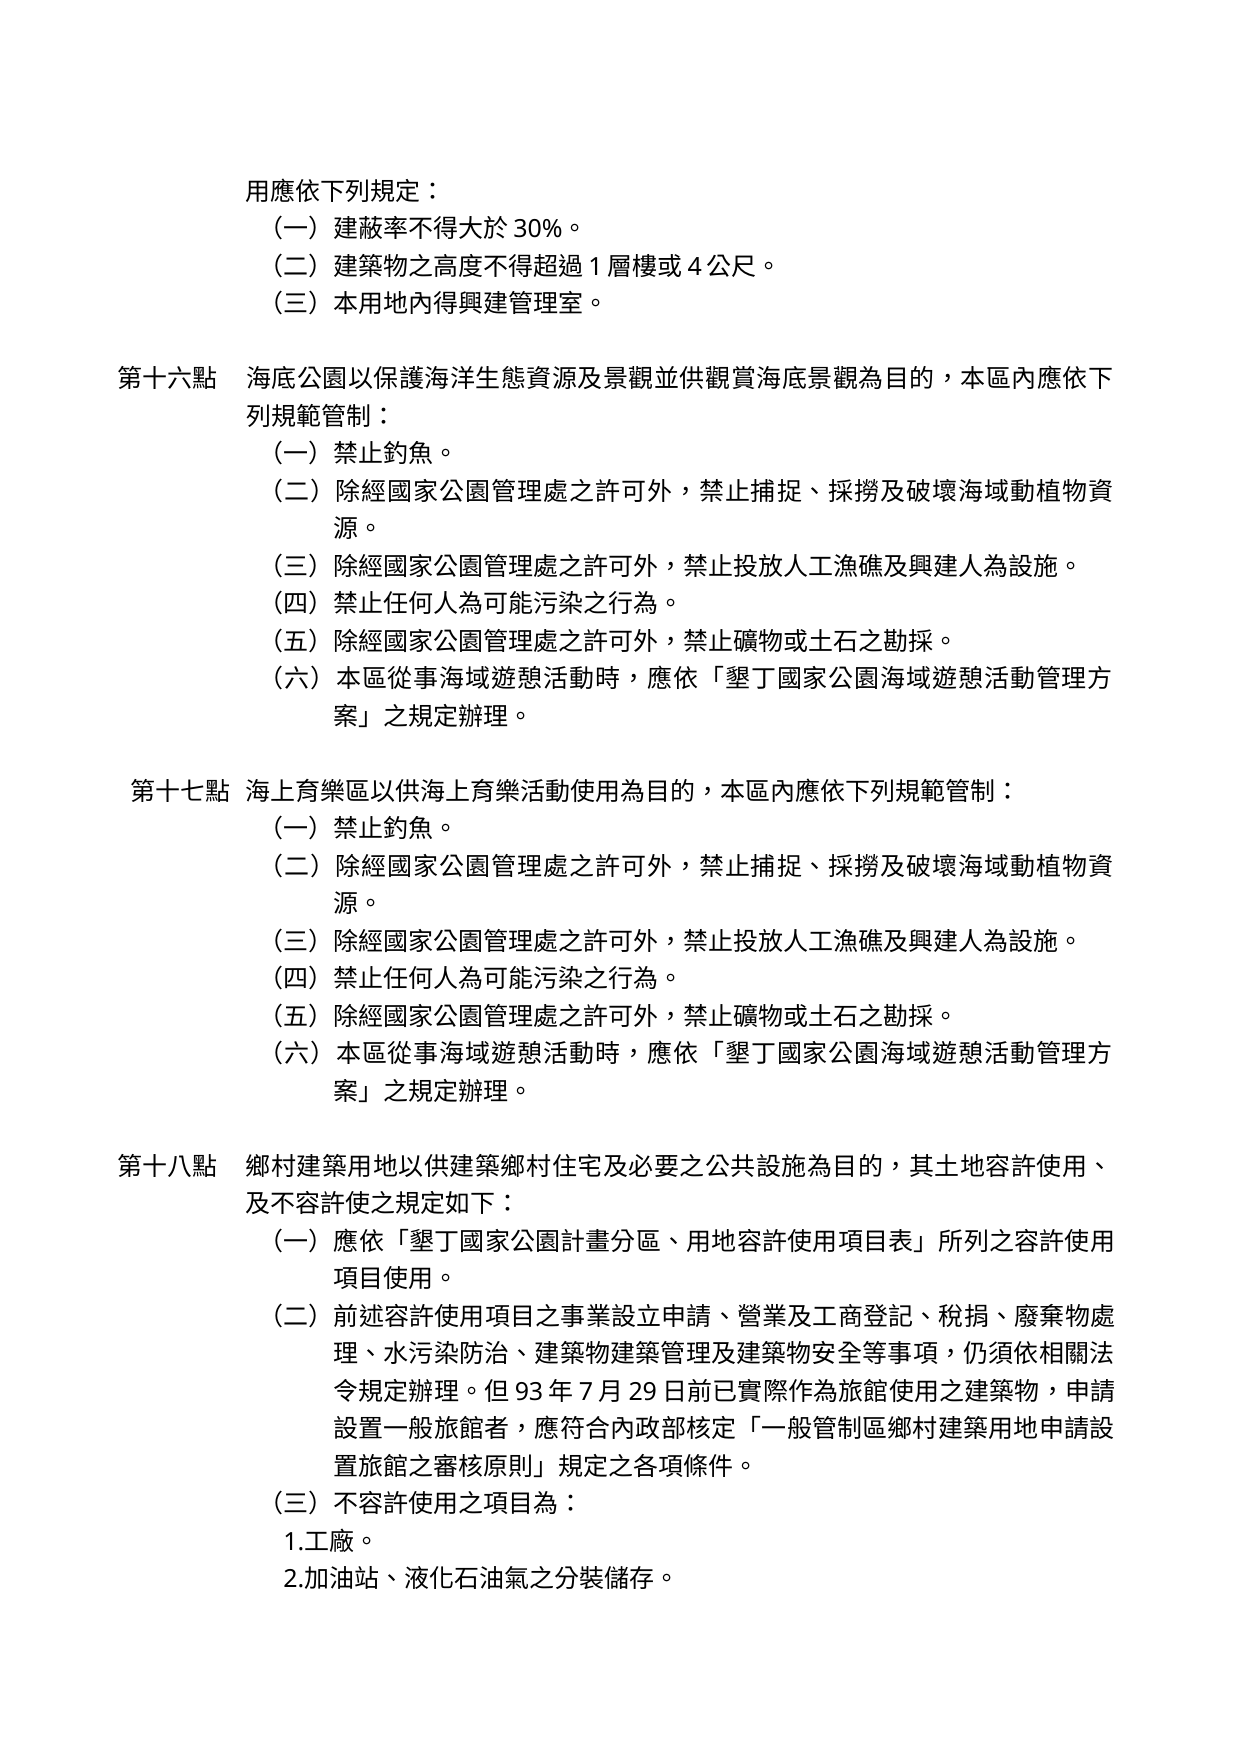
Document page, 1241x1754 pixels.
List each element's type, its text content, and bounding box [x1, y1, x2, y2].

table_cell 海底公園以保護海洋生態資源及景觀並供觀賞海底景觀為目的，本區內應依下列規範管制： （一）禁止釣魚。 （二）除經國家公園管理處之許可外，禁止捕捉、採撈及破壞海域動植物資源。 （三）除經國家公園管理處之許可外，禁止投放人工漁礁及興建人為設施。 （四）禁止任何人為可能污染之行為。 （五）除經國家公園管理處之許可外，禁止礦物或土石之勘採。 （六）本區從事海域遊憩活動時，應依「墾丁國家公園海域遊憩活動管理方案」之規定辦理。 [246, 352, 1122, 764]
table_cell 用應依下列規定： （一）建蔽率不得大於30%。 （二）建築物之高度不得超過1層樓或4公尺。 （三）本用地內得興建管理室。 [246, 165, 1122, 352]
table_cell [118, 165, 246, 352]
table_cell 鄉村建築用地以供建築鄉村住宅及必要之公共設施為目的，其土地容許使用、及不容許使之規定如下： （一）應依「墾丁國家公園計畫分區、用地容許使用項目表」所列之容許使用項目使用。 （二）前述容許使用項目之事業設立申請、營業及工商登記、稅捐、廢棄物處理、水污染防治、建築物建築管理及建築物安全等事項，仍須依相關法令規定辦理。但93年7月29日前已實際作為旅館使用之建築物，申請設置一般旅館者，應符合內政部核定「一般管制區鄉村建築用地申請設置旅館之審核原則」規定之各項條件。 （三）不容許使用之項目為： 1.工廠。 2.加油站、液化石油氣之分裝儲存。 [246, 1140, 1122, 1589]
table_cell 第十六點 [118, 352, 246, 764]
table_cell 第十七點 [118, 765, 246, 1139]
table_cell 第十八點 [118, 1140, 246, 1589]
table_cell 海上育樂區以供海上育樂活動使用為目的，本區內應依下列規範管制： （一）禁止釣魚。 （二）除經國家公園管理處之許可外，禁止捕捉、採撈及破壞海域動植物資源。 （三）除經國家公園管理處之許可外，禁止投放人工漁礁及興建人為設施。 （四）禁止任何人為可能污染之行為。 （五）除經國家公園管理處之許可外，禁止礦物或土石之勘採。 （六）本區從事海域遊憩活動時，應依「墾丁國家公園海域遊憩活動管理方案」之規定辦理。 [246, 765, 1122, 1139]
